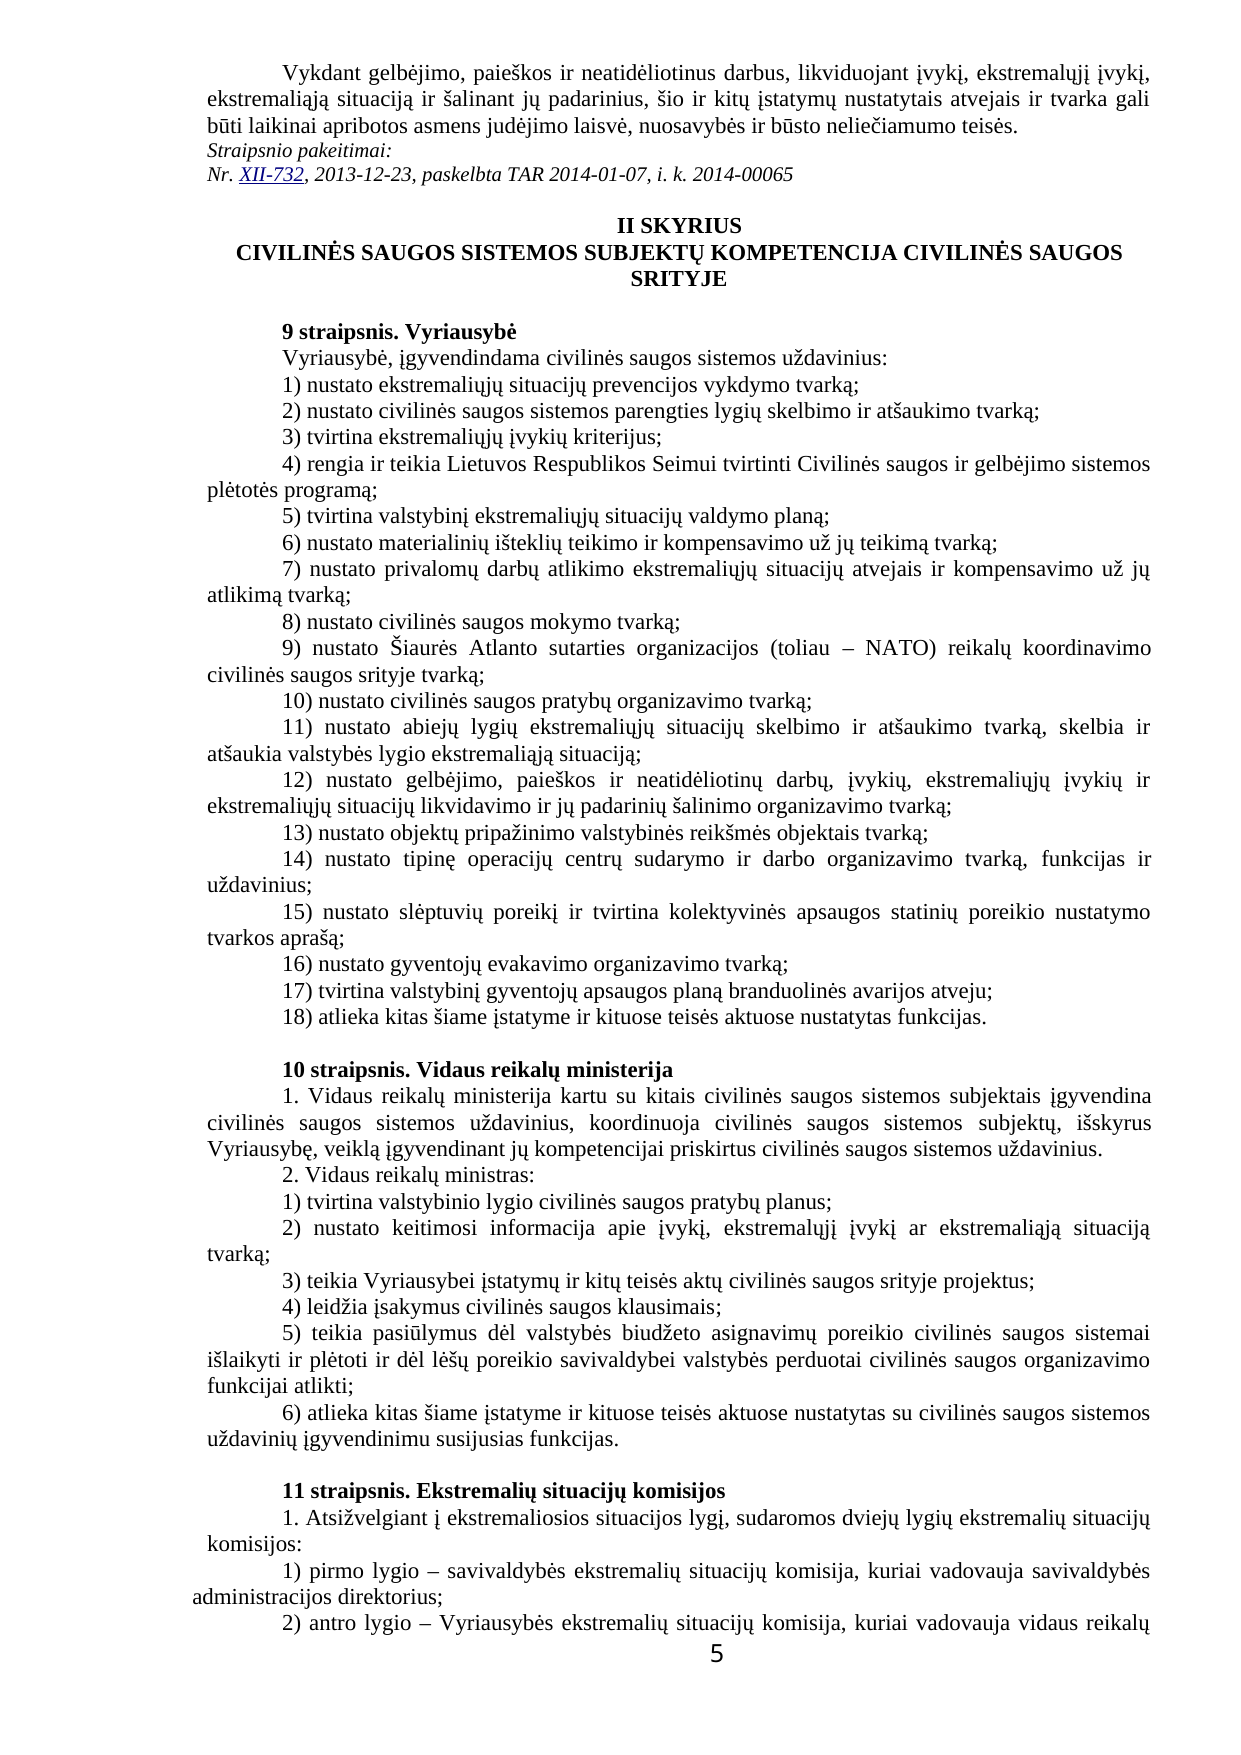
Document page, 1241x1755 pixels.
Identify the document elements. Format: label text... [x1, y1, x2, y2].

text 7) nustato privalomų darbų atlikimo ekstremaliųjų situacijų atvejais ir kompensavimo už jų atlikimą tvarką; [207, 555, 1152, 608]
text 3) tvirtina ekstremaliųjų įvykių kriterijus; [207, 423, 1152, 450]
text Straipsnio pakeitimai: [207, 138, 1152, 162]
text 4) rengia ir teikia Lietuvos Respublikos Seimui tvirtinti Civilinės saugos ir gelbėjimo sistemos plėtotės programą; [207, 450, 1152, 502]
text 1) nustato ekstremaliųjų situacijų prevencijos vykdymo tvarką; [207, 371, 1152, 397]
text 10) nustato civilinės saugos pratybų organizavimo tvarką; [207, 687, 1152, 713]
text 6) atlieka kitas šiame įstatyme ir kituose teisės aktuose nustatytas su civilinės saugos sistemos uždavinių įgyvendinimu susijusias funkcijas. [207, 1398, 1152, 1451]
text 2) nustato keitimosi informacija apie įvykį, ekstremalųjį įvykį ar ekstremaliąją situaciją tvarką; [207, 1214, 1152, 1267]
text 5) tvirtina valstybinį ekstremaliųjų situacijų valdymo planą; [207, 502, 1152, 529]
text 10 straipsnis. Vidaus reikalų ministerija [207, 1056, 1152, 1082]
text 2. Vidaus reikalų ministras: [207, 1161, 1152, 1188]
text 1. Vidaus reikalų ministerija kartu su kitais civilinės saugos sistemos subjektais įgyvendina civilinės saugos sistemos uždavinius, koordinuoja civilinės saugos sistemos subjektų, išskyrus Vyriausybę, veiklą įgyvendinant jų kompetencijai priskirtus civilinės saugos sistemos uždavinius. [207, 1082, 1152, 1161]
text 17) tvirtina valstybinį gyventojų apsaugos planą branduolinės avarijos atveju; [207, 977, 1152, 1003]
text 11 straipsnis. Ekstremalių situacijų komisijos [207, 1478, 1152, 1504]
text 4) leidžia įsakymus civilinės saugos klausimais; [207, 1293, 1152, 1319]
text 5) teikia pasiūlymus dėl valstybės biudžeto asignavimų poreikio civilinės saugos sistemai išlaikyti ir plėtoti ir dėl lėšų poreikio savivaldybei valstybės perduotai civilinės saugos organizavimo funkcijai atlikti; [207, 1319, 1152, 1398]
text 9) nustato Šiaurės Atlanto sutarties organizacijos (toliau – NATO) reikalų koordinavimo civilinės saugos srityje tvarką; [207, 634, 1152, 687]
text 8) nustato civilinės saugos mokymo tvarką; [207, 608, 1152, 634]
text Vyriausybė, įgyvendindama civilinės saugos sistemos uždavinius: [207, 344, 1152, 371]
text 14) nustato tipinę operacijų centrų sudarymo ir darbo organizavimo tvarką, funkcijas ir uždavinius; [207, 845, 1152, 898]
text 1. Atsižvelgiant į ekstremaliosios situacijos lygį, sudaromos dviejų lygių ekstremalių situacijų komisijos: [207, 1504, 1152, 1557]
text 12) nustato gelbėjimo, paieškos ir neatidėliotinų darbų, įvykių, ekstremaliųjų įvykių ir ekstremaliųjų situacijų likvidavimo ir jų padarinių šalinimo organizavimo tvarką; [207, 766, 1152, 819]
text Nr. XII-732, 2013-12-23, paskelbta TAR 2014-01-07, i. k. 2014-00065 [207, 162, 1152, 186]
text 1) tvirtina valstybinio lygio civilinės saugos pratybų planus; [207, 1188, 1152, 1214]
text 2) nustato civilinės saugos sistemos parengties lygių skelbimo ir atšaukimo tvarką; [207, 397, 1152, 423]
text 3) teikia Vyriausybei įstatymų ir kitų teisės aktų civilinės saugos srityje projektus; [207, 1267, 1152, 1293]
text Civilinės saugos sistemos subjektų kompetencija civilinės saugos srityje [206, 239, 1152, 292]
text 1) pirmo lygio – savivaldybės ekstremalių situacijų komisija, kuriai vadovauja savivaldybės administracijos direktorius; [192, 1557, 1152, 1609]
text 6) nustato materialinių išteklių teikimo ir kompensavimo už jų teikimą tvarką; [207, 529, 1152, 555]
text 15) nustato slėptuvių poreikį ir tvirtina kolektyvinės apsaugos statinių poreikio nustatymo tvarkos aprašą; [207, 898, 1152, 951]
text 9 straipsnis. Vyriausybė [207, 318, 1152, 344]
text 2) antro lygio – Vyriausybės ekstremalių situacijų komisija, kuriai vadovauja vidaus reikalų [192, 1609, 1152, 1636]
text 16) nustato gyventojų evakavimo organizavimo tvarką; [207, 951, 1152, 977]
text 11) nustato abiejų lygių ekstremaliųjų situacijų skelbimo ir atšaukimo tvarką, skelbia ir atšaukia valstybės lygio ekstremaliąją situaciją; [207, 713, 1152, 766]
text 13) nustato objektų pripažinimo valstybinės reikšmės objektais tvarką; [207, 819, 1152, 845]
text II SKYRIUS [206, 213, 1152, 239]
text Vykdant gelbėjimo, paieškos ir neatidėliotinus darbus, likviduojant įvykį, ekstremalųjį įvykį, ekstremaliąją situaciją ir šalinant jų padarinius, šio ir kitų įstatymų nustatytais atvejais ir tvarka gali būti laikinai apribotos asmens judėjimo laisvė, nuosavybės ir būsto neliečiamumo teisės. [207, 59, 1152, 138]
text 18) atlieka kitas šiame įstatyme ir kituose teisės aktuose nustatytas funkcijas. [207, 1003, 1152, 1029]
